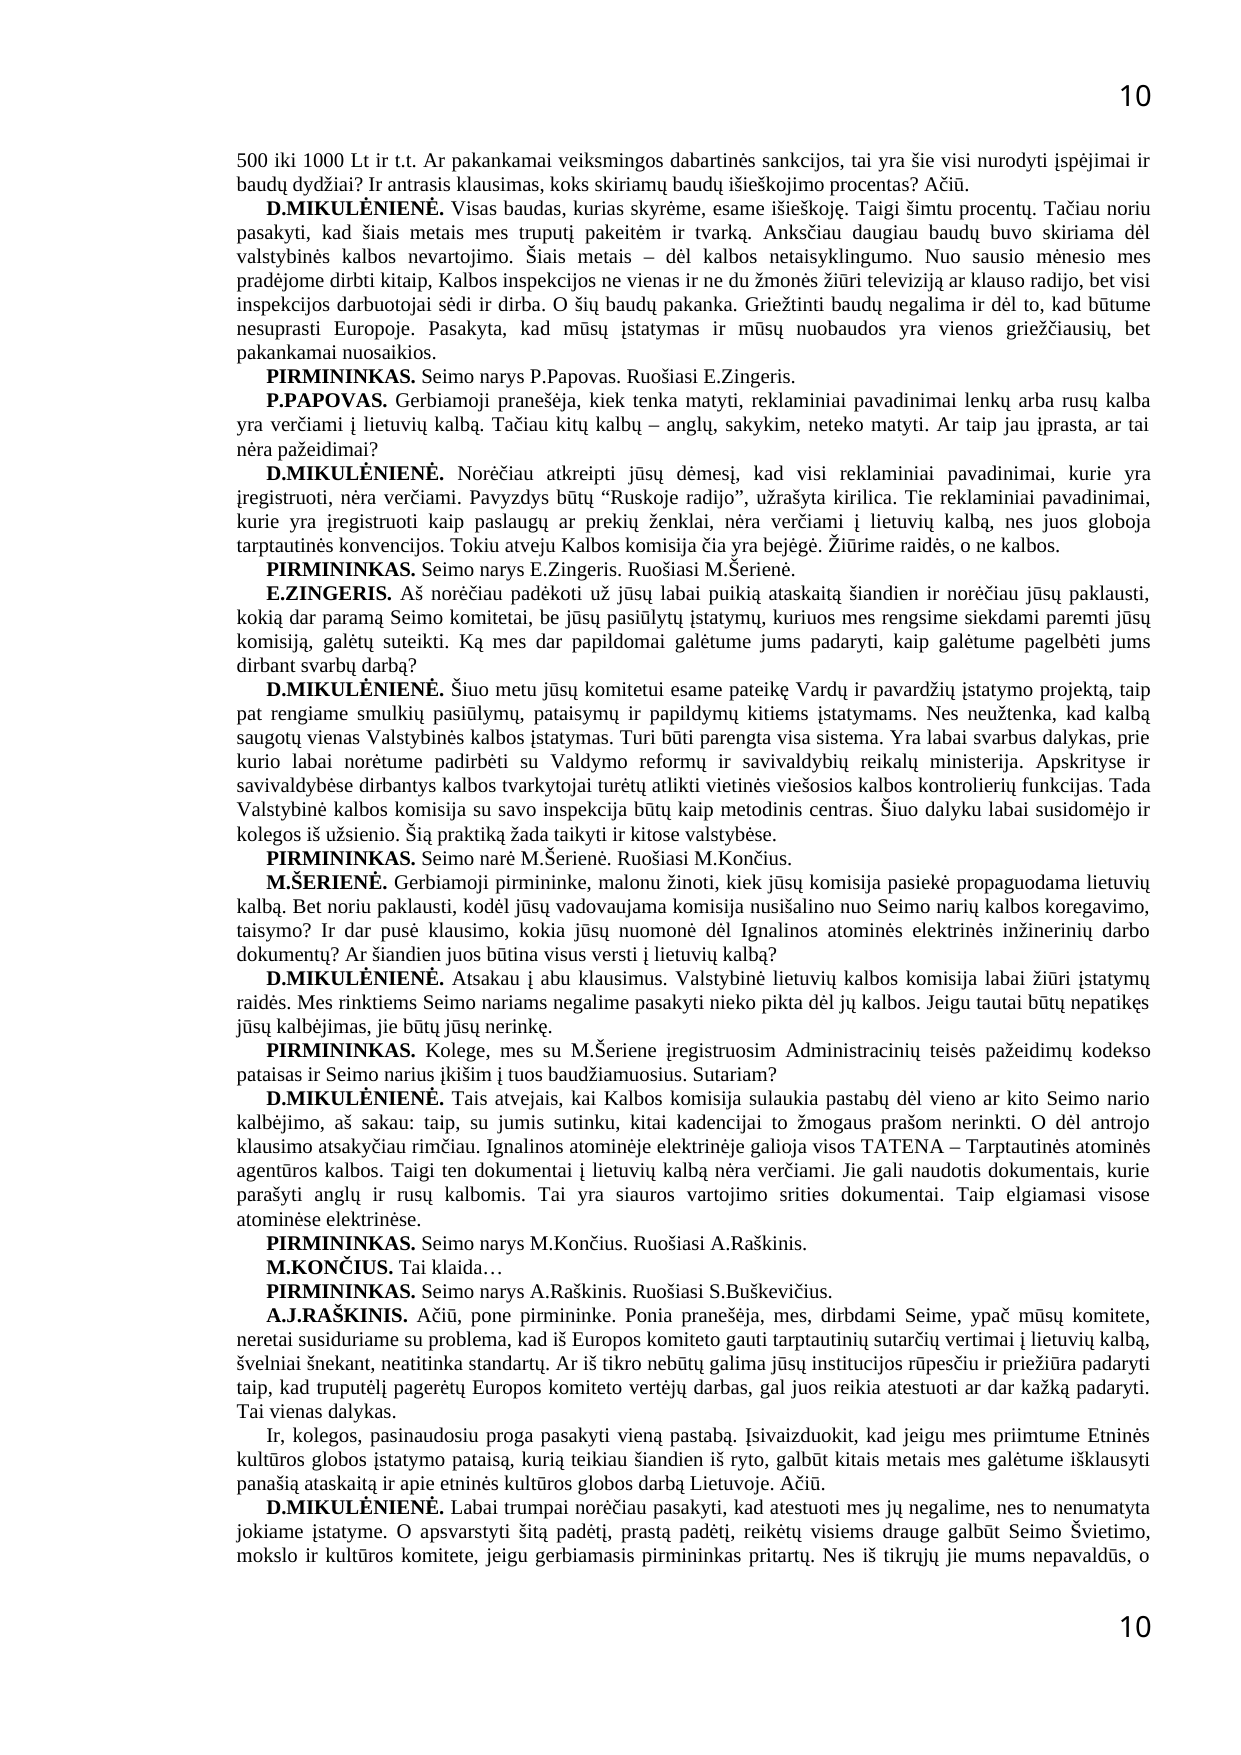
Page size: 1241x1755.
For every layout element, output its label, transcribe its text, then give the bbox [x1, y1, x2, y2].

text 500 iki 1000 Lt ir t.t. Ar pakankamai veiksmingos dabartinės sankcijos, tai yra šie visi nurodyti įspėjimai ir baudų dydžiai? Ir antrasis klausimas, koks skiriamų baudų išieškojimo procentas? Ačiū. [236, 148, 1152, 196]
text PIRMININKAS. Kolege, mes su M.Šeriene įregistruosim Administracinių teisės pažeidimų kodekso pataisas ir Seimo narius įkišim į tuos baudžiamuosius. Sutariam? [236, 1038, 1152, 1086]
text PIRMININKAS. Seimo narys M.Končius. Ruošiasi A.Raškinis. [236, 1231, 1152, 1254]
text D.MIKULĖNIENĖ. Labai trumpai norėčiau pasakyti, kad atestuoti mes jų negalime, nes to nenumatyta jokiame įstatyme. O apsvarstyti šitą padėtį, prastą padėtį, reikėtų visiems drauge galbūt Seimo Švietimo, mokslo ir kultūros komitete, jeigu gerbiamasis pirmininkas pritartų. Nes iš tikrųjų jie mums nepavaldūs, o [236, 1495, 1152, 1567]
text E.ZINGERIS. Aš norėčiau padėkoti už jūsų labai puikią ataskaitą šiandien ir norėčiau jūsų paklausti, kokią dar paramą Seimo komitetai, be jūsų pasiūlytų įstatymų, kuriuos mes rengsime siekdami paremti jūsų komisiją, galėtų suteikti. Ką mes dar papildomai galėtume jums padaryti, kaip galėtume pagelbėti jums dirbant svarbų darbą? [236, 581, 1152, 677]
text PIRMININKAS. Seimo narė M.Šerienė. Ruošiasi M.Končius. [236, 846, 1152, 869]
text D.MIKULĖNIENĖ. Visas baudas, kurias skyrėme, esame išieškoję. Taigi šimtu procentų. Tačiau noriu pasakyti, kad šiais metais mes truputį pakeitėm ir tvarką. Anksčiau daugiau baudų buvo skiriama dėl valstybinės kalbos nevartojimo. Šiais metais – dėl kalbos netaisyklingumo. Nuo sausio mėnesio mes pradėjome dirbti kitaip, Kalbos inspekcijos ne vienas ir ne du žmonės žiūri televiziją ar klauso radijo, bet visi inspekcijos darbuotojai sėdi ir dirba. O šių baudų pakanka. Griežtinti baudų negalima ir dėl to, kad būtume nesuprasti Europoje. Pasakyta, kad mūsų įstatymas ir mūsų nuobaudos yra vienos griežčiausių, bet pakankamai nuosaikios. [236, 196, 1152, 364]
text PIRMININKAS. Seimo narys E.Zingeris. Ruošiasi M.Šerienė. [236, 557, 1152, 581]
text D.MIKULĖNIENĖ. Šiuo metu jūsų komitetui esame pateikę Vardų ir pavardžių įstatymo projektą, taip pat rengiame smulkių pasiūlymų, pataisymų ir papildymų kitiems įstatymams. Nes neužtenka, kad kalbą saugotų vienas Valstybinės kalbos įstatymas. Turi būti parengta visa sistema. Yra labai svarbus dalykas, prie kurio labai norėtume padirbėti su Valdymo reformų ir savivaldybių reikalų ministerija. Apskrityse ir savivaldybėse dirbantys kalbos tvarkytojai turėtų atlikti vietinės viešosios kalbos kontrolierių funkcijas. Tada Valstybinė kalbos komisija su savo inspekcija būtų kaip metodinis centras. Šiuo dalyku labai susidomėjo ir kolegos iš užsienio. Šią praktiką žada taikyti ir kitose valstybėse. [236, 677, 1152, 846]
text P.PAPOVAS. Gerbiamoji pranešėja, kiek tenka matyti, reklaminiai pavadinimai lenkų arba rusų kalba yra verčiami į lietuvių kalbą. Tačiau kitų kalbų – anglų, sakykim, neteko matyti. Ar taip jau įprasta, ar tai nėra pažeidimai? [236, 388, 1152, 461]
text PIRMININKAS. Seimo narys P.Papovas. Ruošiasi E.Zingeris. [236, 364, 1152, 388]
text D.MIKULĖNIENĖ. Tais atvejais, kai Kalbos komisija sulaukia pastabų dėl vieno ar kito Seimo nario kalbėjimo, aš sakau: taip, su jumis sutinku, kitai kadencijai to žmogaus prašom nerinkti. O dėl antrojo klausimo atsakyčiau rimčiau. Ignalinos atominėje elektrinėje galioja visos TATENA – Tarptautinės atominės agentūros kalbos. Taigi ten dokumentai į lietuvių kalbą nėra verčiami. Jie gali naudotis dokumentais, kurie parašyti anglų ir rusų kalbomis. Tai yra siauros vartojimo srities dokumentai. Taip elgiamasi visose atominėse elektrinėse. [236, 1086, 1152, 1231]
text D.MIKULĖNIENĖ. Atsakau į abu klausimus. Valstybinė lietuvių kalbos komisija labai žiūri įstatymų raidės. Mes rinktiems Seimo nariams negalime pasakyti nieko pikta dėl jų kalbos. Jeigu tautai būtų nepatikęs jūsų kalbėjimas, jie būtų jūsų nerinkę. [236, 966, 1152, 1038]
text M.ŠERIENĖ. Gerbiamoji pirmininke, malonu žinoti, kiek jūsų komisija pasiekė propaguodama lietuvių kalbą. Bet noriu paklausti, kodėl jūsų vadovaujama komisija nusišalino nuo Seimo narių kalbos koregavimo, taisymo? Ir dar pusė klausimo, kokia jūsų nuomonė dėl Ignalinos atominės elektrinės inžinerinių darbo dokumentų? Ar šiandien juos būtina visus versti į lietuvių kalbą? [236, 869, 1152, 966]
text PIRMININKAS. Seimo narys A.Raškinis. Ruošiasi S.Buškevičius. [236, 1279, 1152, 1303]
text Ir, kolegos, pasinaudosiu proga pasakyti vieną pastabą. Įsivaizduokit, kad jeigu mes priimtume Etninės kultūros globos įstatymo pataisą, kurią teikiau šiandien iš ryto, galbūt kitais metais mes galėtume išklausyti panašią ataskaitą ir apie etninės kultūros globos darbą Lietuvoje. Ačiū. [236, 1423, 1152, 1495]
text D.MIKULĖNIENĖ. Norėčiau atkreipti jūsų dėmesį, kad visi reklaminiai pavadinimai, kurie yra įregistruoti, nėra verčiami. Pavyzdys būtų “Ruskoje radijo”, užrašyta kirilica. Tie reklaminiai pavadinimai, kurie yra įregistruoti kaip paslaugų ar prekių ženklai, nėra verčiami į lietuvių kalbą, nes juos globoja tarptautinės konvencijos. Tokiu atveju Kalbos komisija čia yra bejėgė. Žiūrime raidės, o ne kalbos. [236, 461, 1152, 557]
text M.KONČIUS. Tai klaida… [236, 1254, 1152, 1279]
text A.J.RAŠKINIS. Ačiū, pone pirmininke. Ponia pranešėja, mes, dirbdami Seime, ypač mūsų komitete, neretai susiduriame su problema, kad iš Europos komiteto gauti tarptautinių sutarčių vertimai į lietuvių kalbą, švelniai šnekant, neatitinka standartų. Ar iš tikro nebūtų galima jūsų institucijos rūpesčiu ir priežiūra padaryti taip, kad truputėlį pagerėtų Europos komiteto vertėjų darbas, gal juos reikia atestuoti ar dar kažką padaryti. Tai vienas dalykas. [236, 1303, 1152, 1423]
